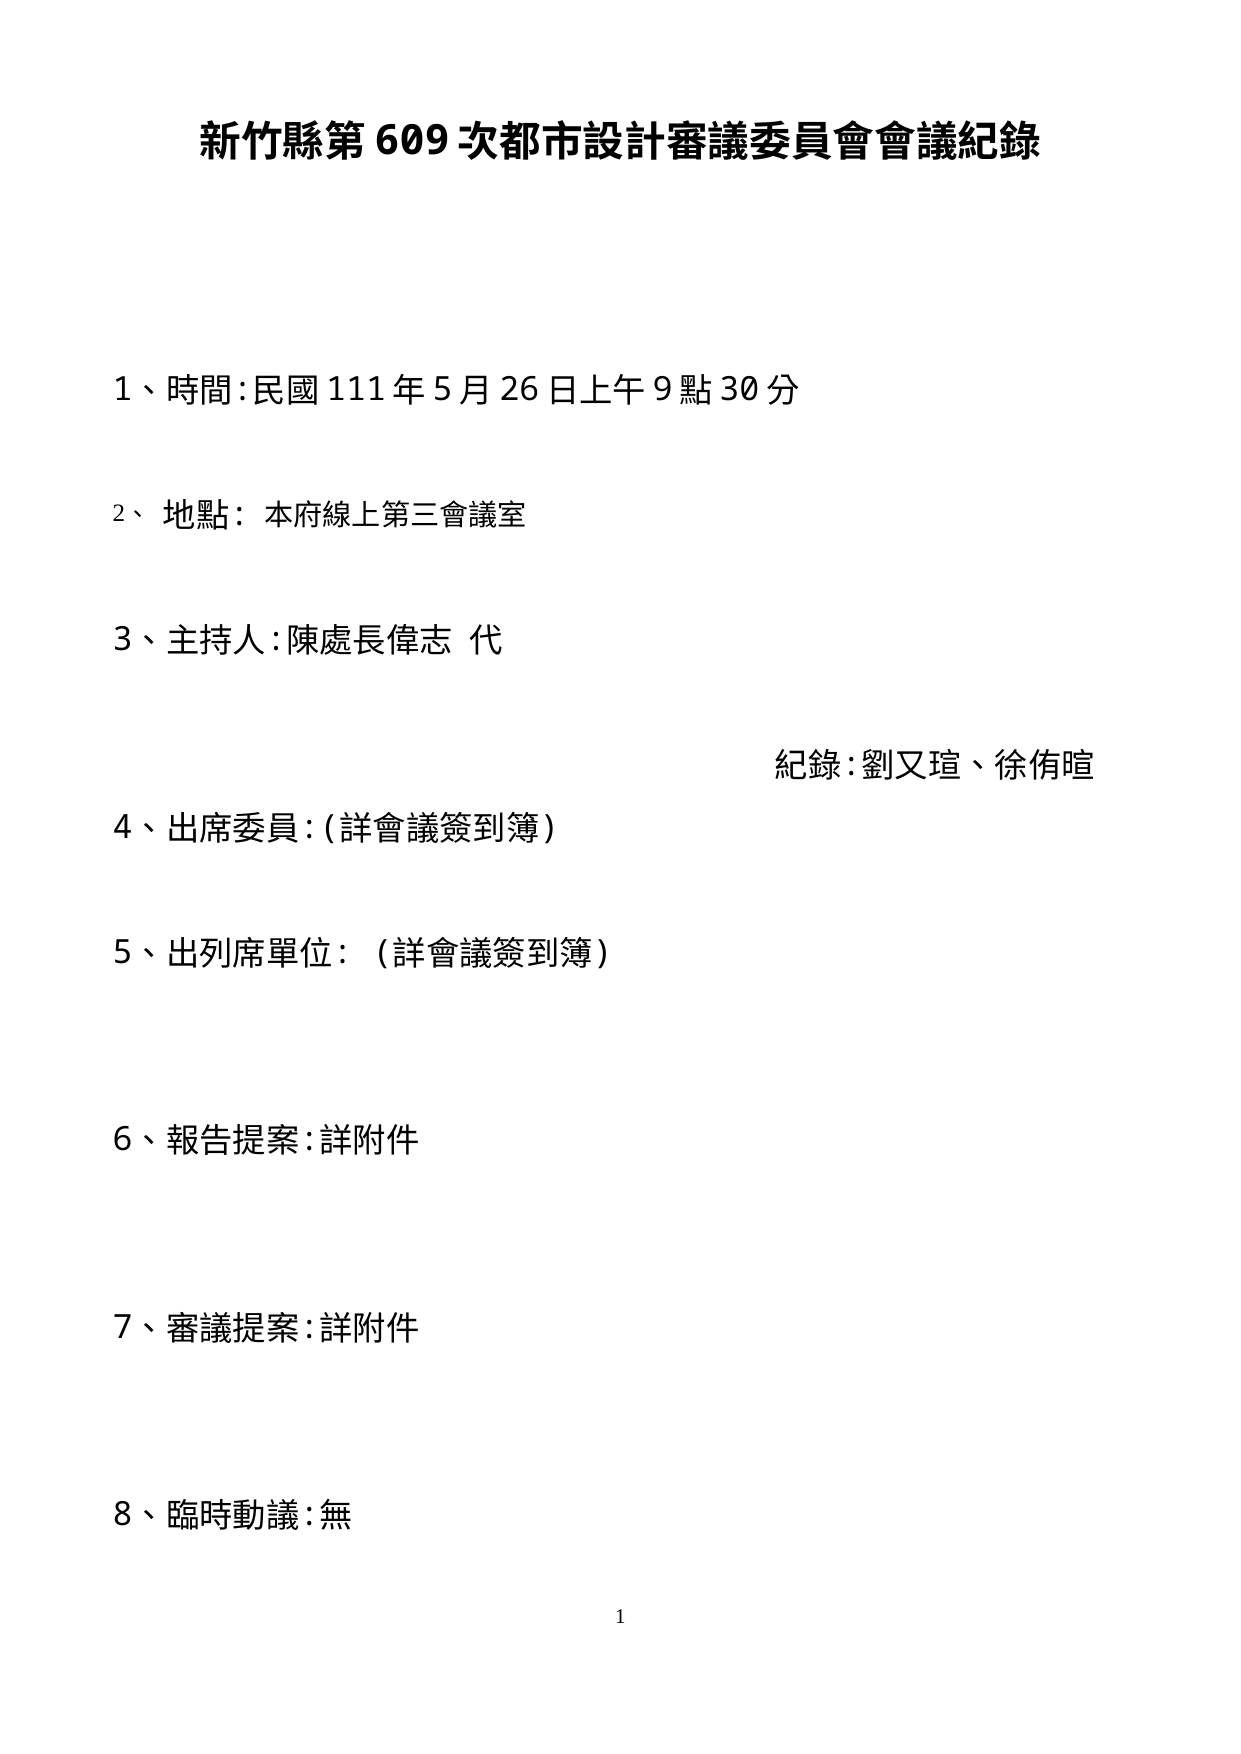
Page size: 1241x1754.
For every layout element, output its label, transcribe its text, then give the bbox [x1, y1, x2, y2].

list 出席委員:(詳會議簽到簿) [112, 784, 1128, 846]
list 出列席單位: (詳會議簽到簿) [112, 909, 1128, 971]
list 地點: 本府線上第三會議室 [112, 471, 1128, 534]
list 主持人:陳處長偉志 代 [112, 596, 1128, 659]
text 新竹縣第609次都市設計審議委員會會議紀錄 [112, 96, 1128, 159]
list 報告提案:詳附件 [112, 1096, 1128, 1159]
list 臨時動議:無 [112, 1471, 1128, 1534]
list 時間:民國111年5月26日上午9點30分 [112, 346, 1128, 409]
text 紀錄:劉又瑄、徐侑暄 [162, 721, 1094, 784]
list 審議提案:詳附件 [112, 1284, 1128, 1346]
